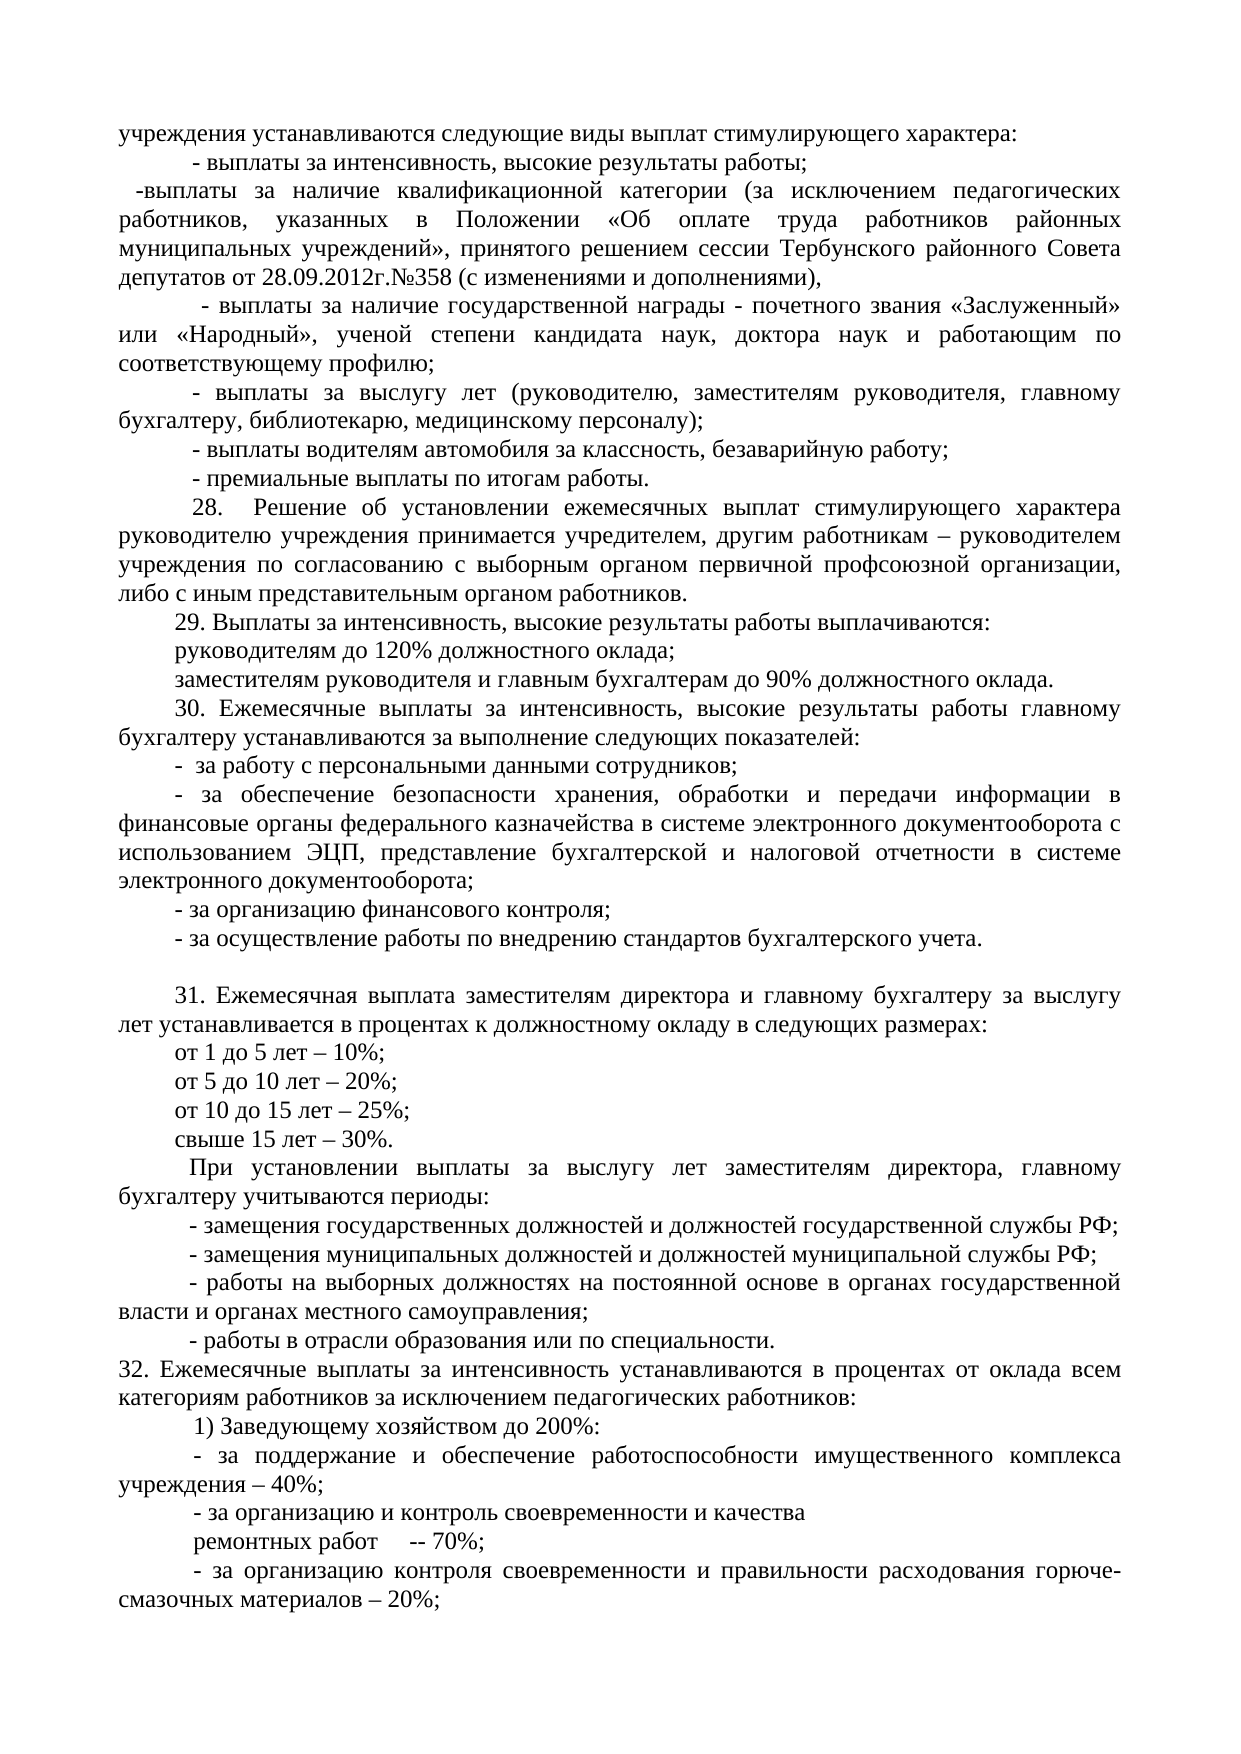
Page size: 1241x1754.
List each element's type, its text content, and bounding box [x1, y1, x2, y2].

text - выплаты за наличие государственной награды - почетного звания «Заслуженный» или «Народный», ученой степени кандидата наук, доктора наук и работающим по соответствующему профилю; [118, 291, 1122, 377]
text - выплаты за выслугу лет (руководителю, заместителям руководителя, главному бухгалтеру, библиотекарю, медицинскому персоналу); [118, 377, 1122, 434]
text ремонтных работ -- 70%; [118, 1526, 1122, 1555]
text 29. Выплаты за интенсивность, высокие результаты работы выплачиваются: [118, 607, 1122, 636]
text При установлении выплаты за выслугу лет заместителям директора, главному бухгалтеру учитываются периоды: [118, 1152, 1122, 1210]
text - выплаты водителям автомобиля за классность, безаварийную работу; [118, 434, 1122, 463]
text - замещения муниципальных должностей и должностей муниципальной службы РФ; [118, 1239, 1122, 1267]
text - замещения государственных должностей и должностей государственной службы РФ; [118, 1210, 1122, 1239]
text - работы на выборных должностях на постоянной основе в органах государственной власти и органах местного самоуправления; [118, 1267, 1122, 1325]
text учреждения устанавливаются следующие виды выплат стимулирующего характера: [118, 118, 1122, 147]
text 1) Заведующему хозяйством до 200%: [118, 1411, 1122, 1440]
text - выплаты за интенсивность, высокие результаты работы; [118, 147, 1122, 176]
text от 5 до 10 лет – 20%; [118, 1066, 1122, 1095]
text 30. Ежемесячные выплаты за интенсивность, высокие результаты работы главному бухгалтеру устанавливаются за выполнение следующих показателей: [118, 693, 1122, 751]
text 28. Решение об установлении ежемесячных выплат стимулирующего характера руководителю учреждения принимается учредителем, другим работникам – руководителем учреждения по согласованию с выборным органом первичной профсоюзной организации, либо с иным представительным органом работников. [118, 492, 1122, 607]
text -выплаты за наличие квалификационной категории (за исключением педагогических работников, указанных в Положении «Об оплате труда работников районных муниципальных учреждений», принятого решением сессии Тербунского районного Совета депутатов от 28.09.2012г.№358 (с изменениями и дополнениями), [118, 176, 1122, 291]
text - за организацию финансового контроля; [118, 894, 1122, 923]
text заместителям руководителя и главным бухгалтерам до 90% должностного оклада. [118, 664, 1122, 693]
text - за организацию и контроль своевременности и качества [118, 1497, 1122, 1526]
text - за работу с персональными данными сотрудников; [118, 751, 1122, 779]
text от 10 до 15 лет – 25%; [118, 1095, 1122, 1124]
text - премиальные выплаты по итогам работы. [118, 463, 1122, 492]
text - за обеспечение безопасности хранения, обработки и передачи информации в финансовые органы федерального казначейства в системе электронного документооборота с использованием ЭЦП, представление бухгалтерской и налоговой отчетности в системе электронного документооборота; [118, 779, 1122, 894]
text руководителям до 120% должностного оклада; [118, 636, 1122, 664]
text 32. Ежемесячные выплаты за интенсивность устанавливаются в процентах от оклада всем категориям работников за исключением педагогических работников: [118, 1354, 1122, 1411]
text от 1 до 5 лет – 10%; [118, 1037, 1122, 1066]
text - за организацию контроля своевременности и правильности расходования горюче-смазочных материалов – 20%; [118, 1555, 1122, 1612]
text - работы в отрасли образования или по специальности. [118, 1325, 1122, 1354]
text 31. Ежемесячная выплата заместителям директора и главному бухгалтеру за выслугу лет устанавливается в процентах к должностному окладу в следующих размерах: [118, 980, 1122, 1037]
text - за осуществление работы по внедрению стандартов бухгалтерского учета. [118, 923, 1122, 952]
text - за поддержание и обеспечение работоспособности имущественного комплекса учреждения – 40%; [118, 1440, 1122, 1497]
text свыше 15 лет – 30%. [118, 1124, 1122, 1152]
